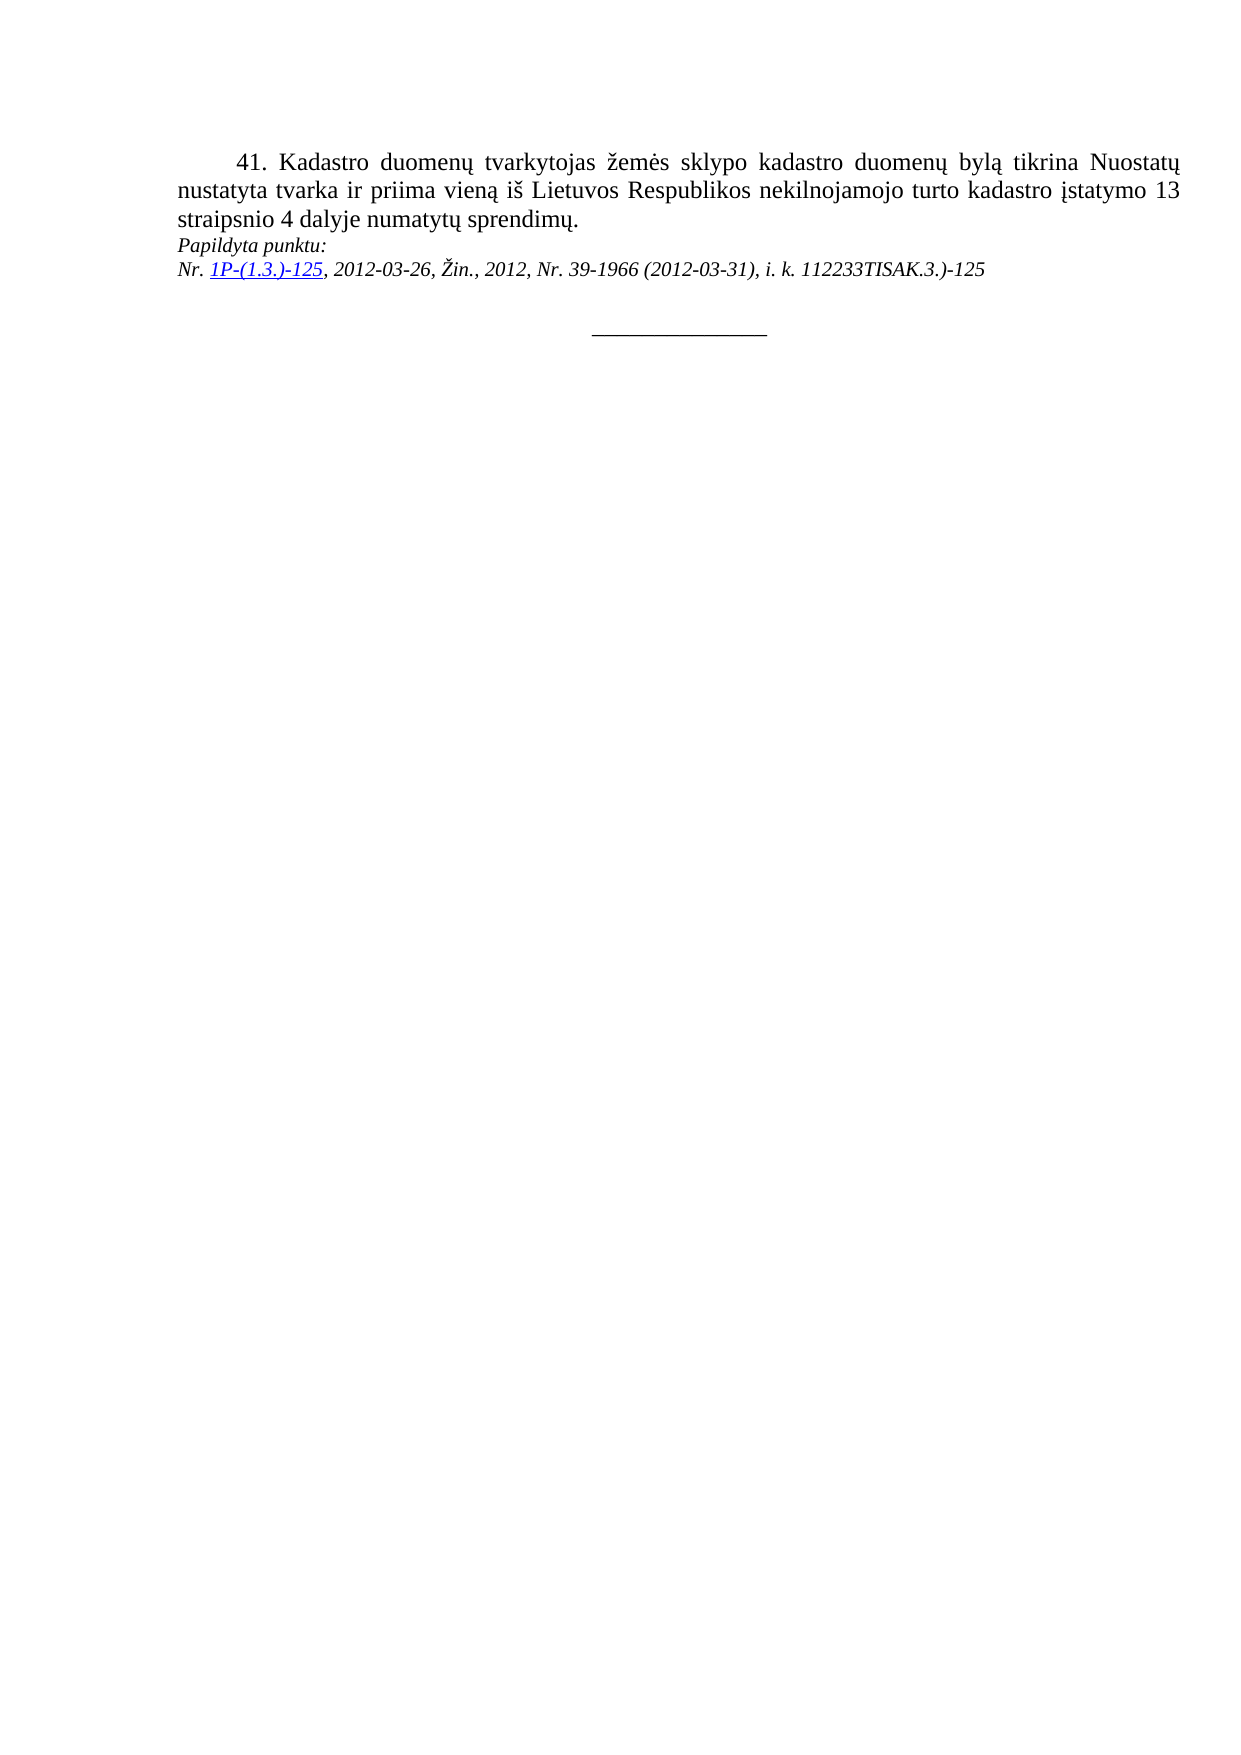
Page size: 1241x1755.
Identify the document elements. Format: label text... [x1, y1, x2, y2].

text ______________ [177, 310, 1181, 339]
text 41. Kadastro duomenų tvarkytojas žemės sklypo kadastro duomenų bylą tikrina Nuostatų nustatyta tvarka ir priima vieną iš Lietuvos Respublikos nekilnojamojo turto kadastro įstatymo 13 straipsnio 4 dalyje numatytų sprendimų. [177, 147, 1181, 233]
text Nr. 1P-(1.3.)-125, 2012-03-26, Žin., 2012, Nr. 39-1966 (2012-03-31), i. k. 112233TISAK.3.)-125 [177, 257, 1181, 281]
text Papildyta punktu: [177, 233, 1181, 257]
